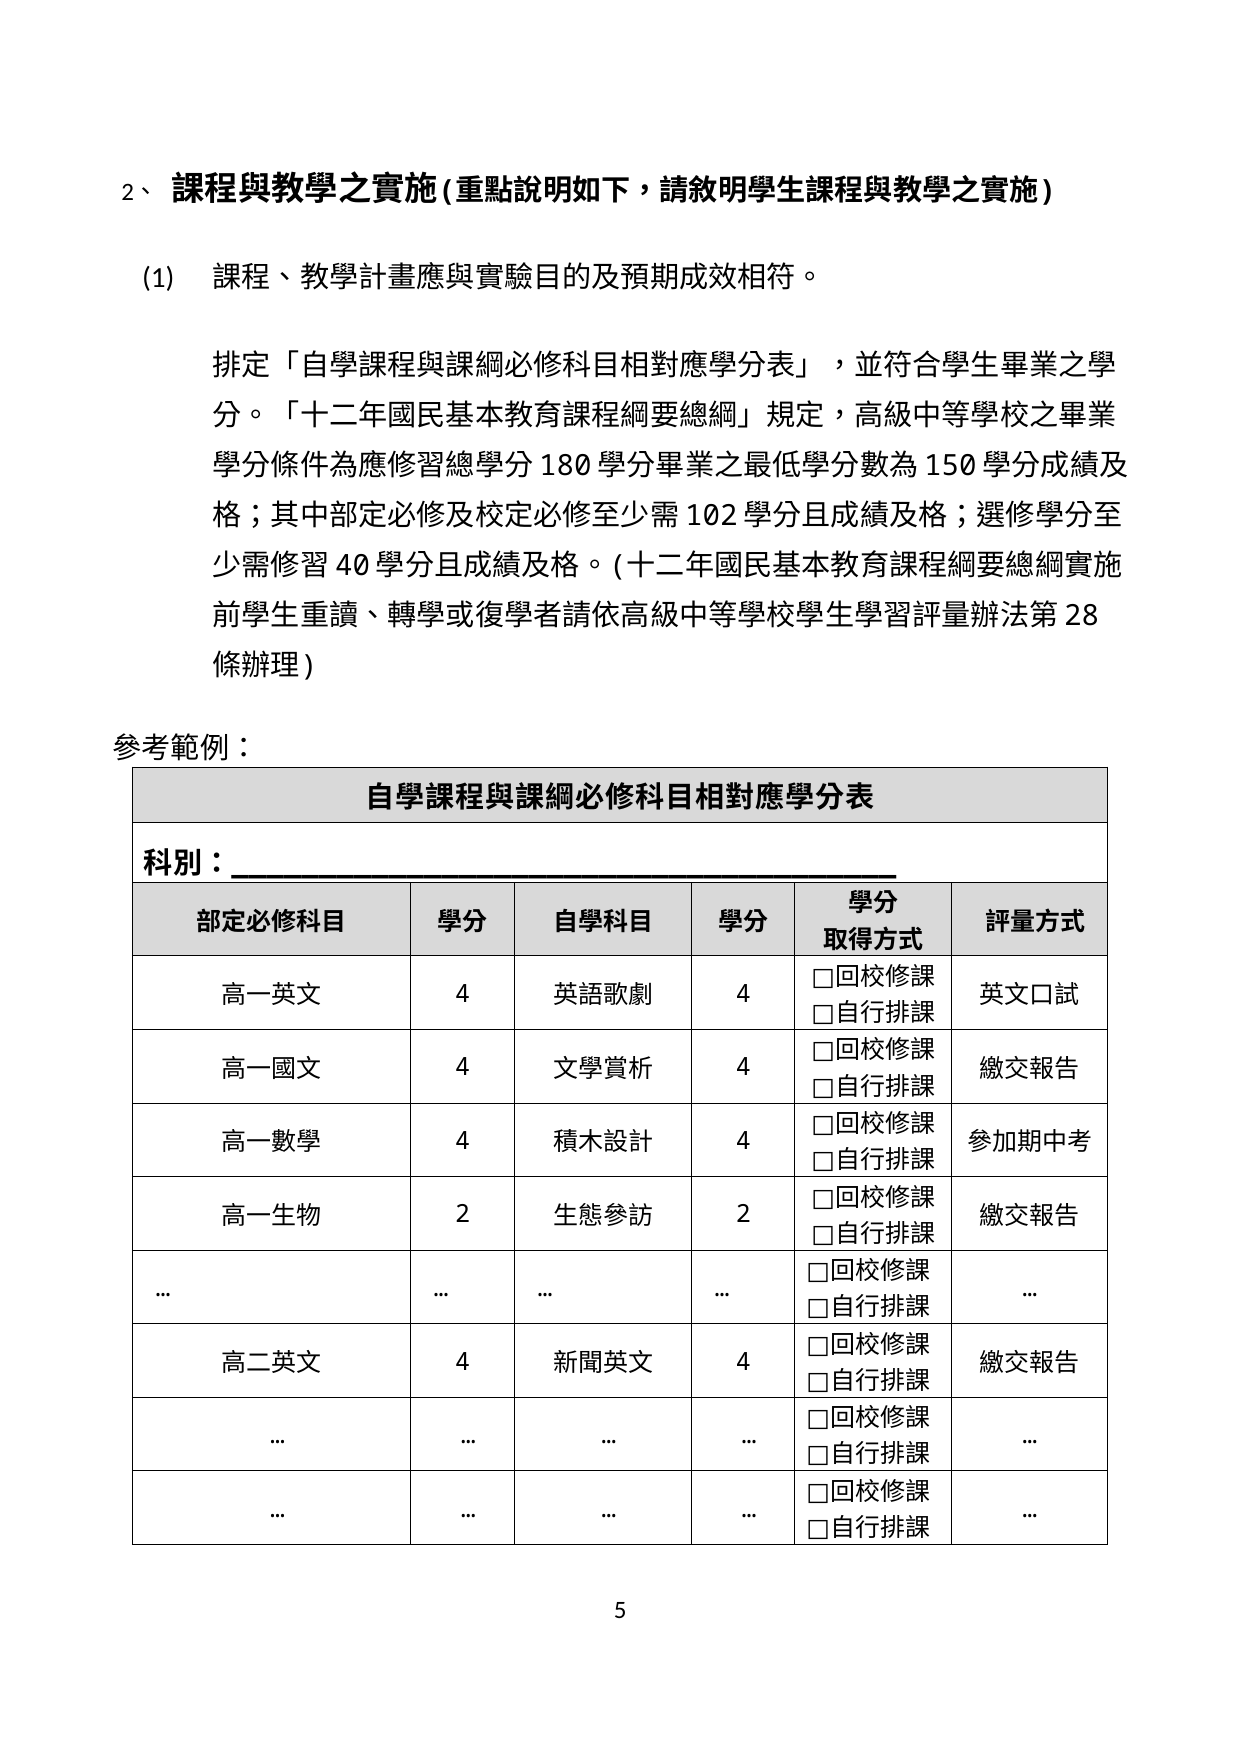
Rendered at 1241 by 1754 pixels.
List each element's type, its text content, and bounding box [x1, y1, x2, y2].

table_cell 新聞英文 [515, 1324, 691, 1397]
table_cell … [133, 1251, 410, 1323]
table_cell 繳交報告 [952, 1324, 1107, 1397]
table_cell … [133, 1398, 410, 1470]
table_cell □回校修課 □自行排課 [795, 1177, 951, 1249]
table_cell … [692, 1398, 794, 1470]
table_cell 2 [692, 1177, 794, 1249]
table_cell □回校修課 □自行排課 [795, 1324, 951, 1397]
table_cell □回校修課 □自行排課 [795, 1030, 951, 1102]
table_cell 部定必修科目 [133, 883, 410, 955]
text 參考範例： [112, 704, 1128, 767]
table_cell … [133, 1471, 410, 1544]
table_cell □回校修課 □自行排課 [795, 1398, 951, 1470]
table_cell 參加期中考 [952, 1104, 1107, 1176]
list 課程與教學之實施(重點說明如下，請敘明學生課程與教學之實施) [121, 160, 1128, 210]
table_cell … [515, 1471, 691, 1544]
table_cell □回校修課 □自行排課 [795, 1104, 951, 1176]
table_cell 4 [692, 1104, 794, 1176]
table_cell … [952, 1251, 1107, 1323]
table_cell 繳交報告 [952, 1177, 1107, 1249]
table_cell 英語歌劇 [515, 956, 691, 1029]
table_cell 2 [411, 1177, 514, 1249]
table_cell … [952, 1398, 1107, 1470]
table_cell □回校修課 □自行排課 [795, 1471, 951, 1544]
table_cell … [515, 1251, 691, 1323]
table_cell □回校修課 □自行排課 [795, 956, 951, 1029]
table_cell 自學科目 [515, 883, 691, 955]
table_cell 高一數學 [133, 1104, 410, 1176]
table_cell 繳交報告 [952, 1030, 1107, 1102]
table_cell 4 [411, 1324, 514, 1397]
table_cell 高二英文 [133, 1324, 410, 1397]
table_header 自學課程與課綱必修科目相對應學分表 [133, 768, 1107, 822]
table_cell 學分 取得方式 [795, 883, 951, 955]
table_cell … [411, 1398, 514, 1470]
table_cell 學分 [411, 883, 514, 955]
table_cell … [411, 1471, 514, 1544]
table_cell 4 [692, 1030, 794, 1102]
table_cell … [692, 1471, 794, 1544]
table_cell … [411, 1251, 514, 1323]
table_cell 4 [411, 1030, 514, 1102]
text 排定「自學課程與課綱必修科目相對應學分表」，並符合學生畢業之學分。「十二年國民基本教育課程綱要總綱」規定，高級中等學校之畢業學分條件為應修習總學分180學分畢業之最低學分數為150學分成績及格；其中部定必修及校定必修至少需102學分且成績及格；選修學分至少需修習40學分且成績及格。(十二年國民基本教育課程綱要總綱實施前學生重讀、轉學或復學者請依高級中等學校學生學習評量辦法第28條辦理) [212, 335, 1128, 685]
table_cell 學分 [692, 883, 794, 955]
table_cell 高一國文 [133, 1030, 410, 1102]
table_cell … [692, 1251, 794, 1323]
table_cell □回校修課 □自行排課 [795, 1251, 951, 1323]
list 課程、教學計畫應與實驗目的及預期成效相符。 [142, 248, 1128, 298]
table_cell … [515, 1398, 691, 1470]
table_cell 生態參訪 [515, 1177, 691, 1249]
table_cell 英文口試 [952, 956, 1107, 1029]
table_cell 4 [411, 1104, 514, 1176]
table_cell 評量方式 [952, 883, 1107, 955]
table_cell … [952, 1471, 1107, 1544]
table_cell 高一生物 [133, 1177, 410, 1249]
table_cell 4 [692, 1324, 794, 1397]
table_cell 高一英文 [133, 956, 410, 1029]
table_cell 科別：______________________________________ [133, 823, 1107, 882]
table_cell 4 [411, 956, 514, 1029]
table_cell 積木設計 [515, 1104, 691, 1176]
table_cell 4 [692, 956, 794, 1029]
table_cell 文學賞析 [515, 1030, 691, 1102]
